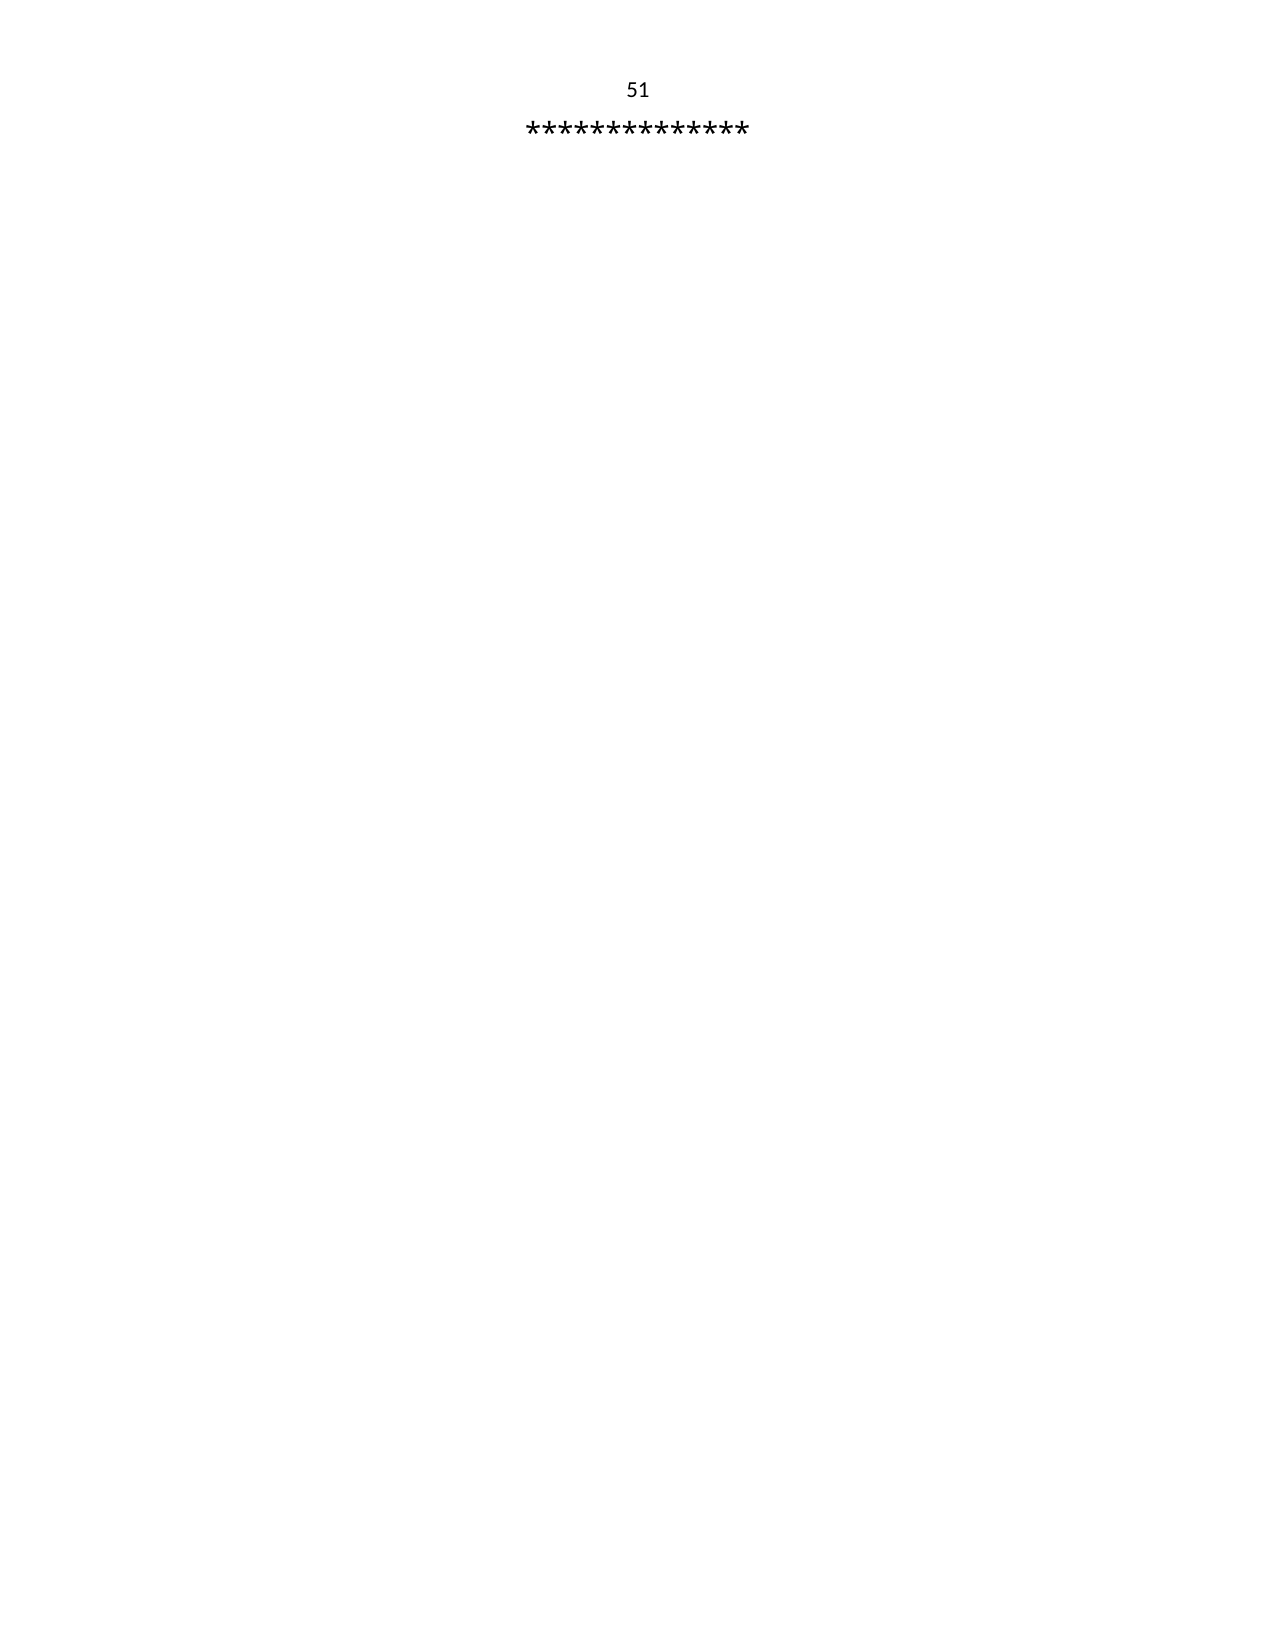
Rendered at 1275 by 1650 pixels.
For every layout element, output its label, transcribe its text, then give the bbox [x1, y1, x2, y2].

text ************** [150, 112, 1125, 152]
